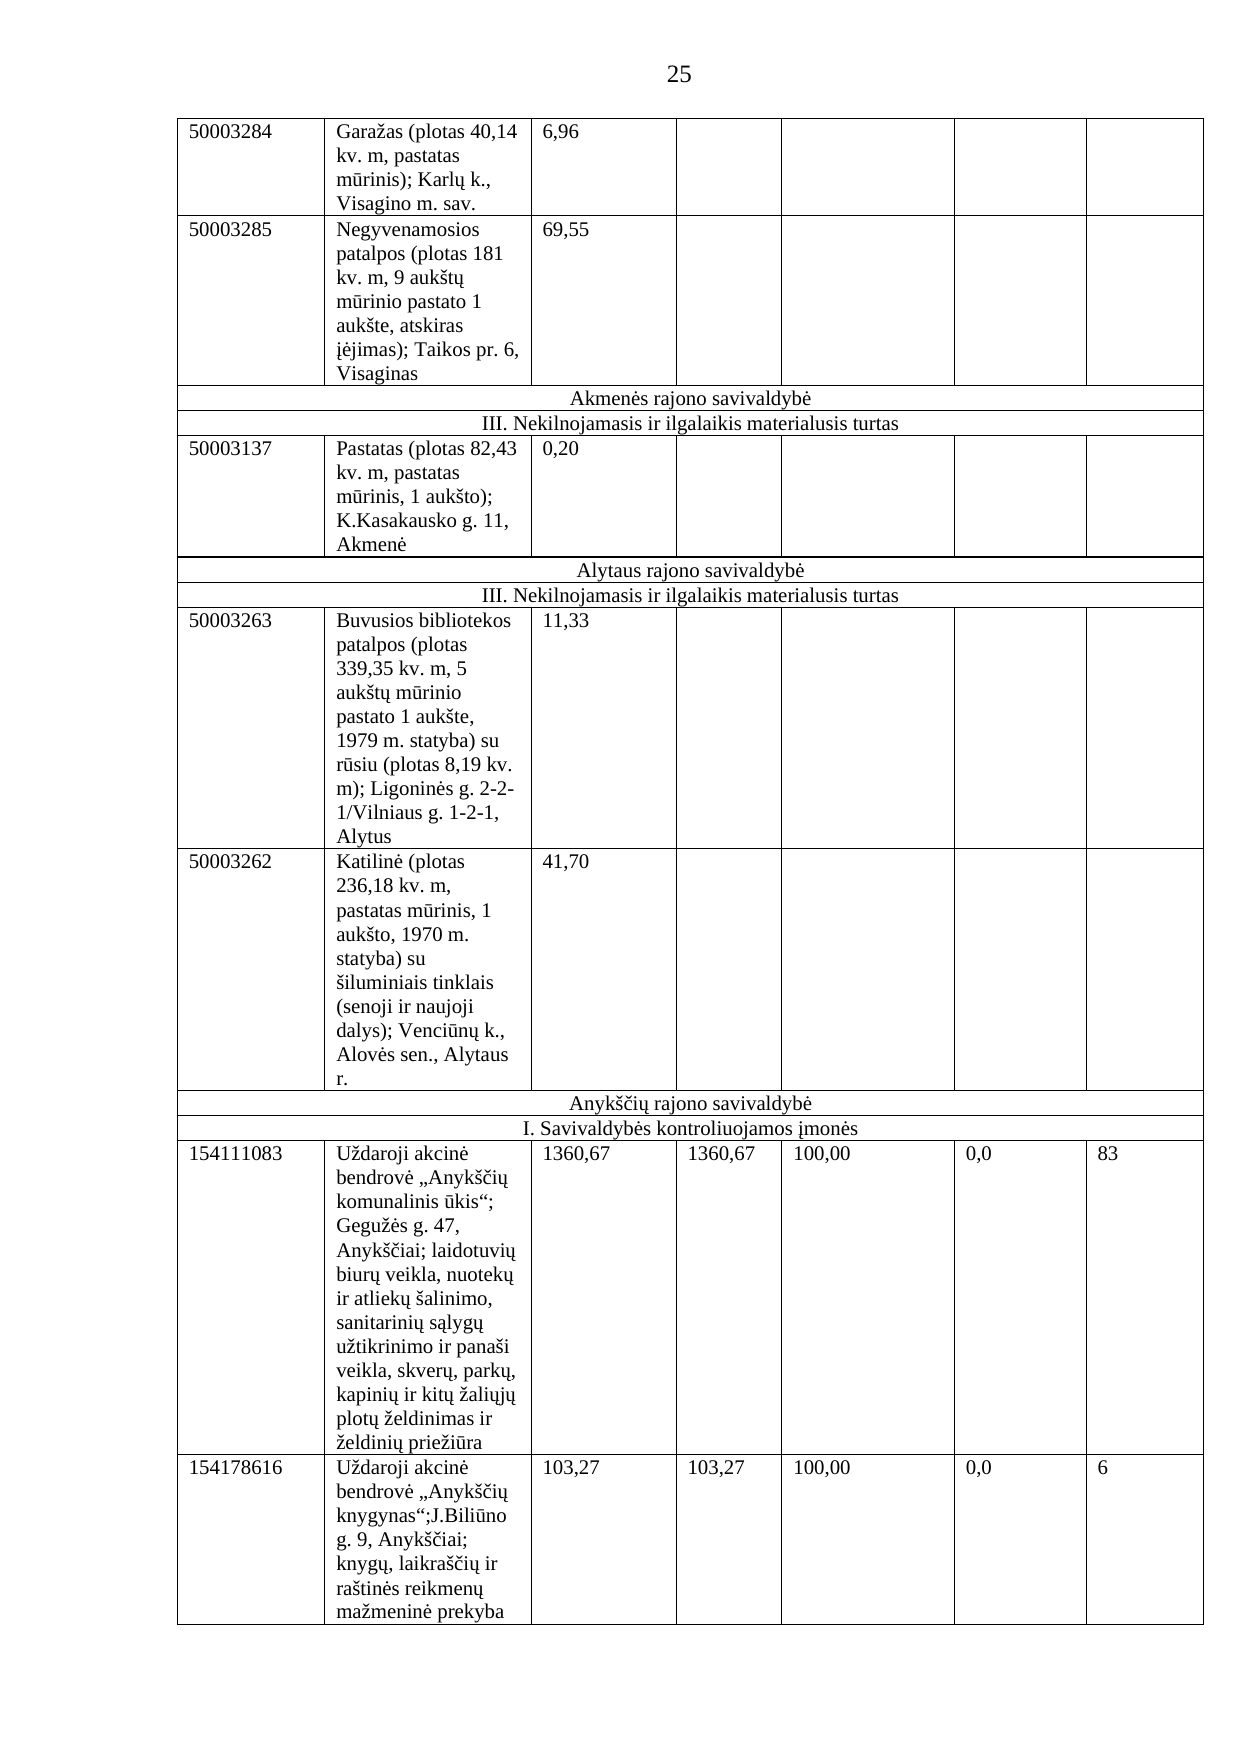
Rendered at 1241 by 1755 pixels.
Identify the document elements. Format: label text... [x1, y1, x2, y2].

table_cell 0,20 [532, 436, 676, 556]
table_cell [677, 436, 781, 556]
table_cell Pastatas (plotas 82,43 kv. m, pastatas mūrinis, 1 aukšto); K.Kasakausko g. 11, Akmenė [325, 436, 531, 556]
table_cell [677, 608, 781, 848]
table_cell [955, 216, 1086, 385]
table_cell Anykščių rajono savivaldybė [178, 1091, 1203, 1115]
table_cell III. Nekilnojamasis ir ilgalaikis materialusis turtas [178, 411, 1203, 435]
table_cell Alytaus rajono savivaldybė [178, 558, 1203, 582]
table_cell 0,0 [955, 1455, 1086, 1623]
table_cell 50003284 [178, 119, 324, 215]
table_cell [677, 849, 781, 1090]
table_cell 6 [1087, 1455, 1203, 1623]
table_cell 103,27 [532, 1455, 676, 1623]
table_cell 69,55 [532, 216, 676, 385]
table_cell [1087, 436, 1203, 556]
table_cell [955, 436, 1086, 556]
table_cell [1087, 608, 1203, 848]
table_cell [1087, 849, 1203, 1090]
table_cell 83 [1087, 1141, 1203, 1454]
table_cell 1360,67 [677, 1141, 781, 1454]
table_cell [955, 119, 1086, 215]
table_cell 103,27 [677, 1455, 781, 1623]
table_cell 50003137 [178, 436, 324, 556]
table_cell [782, 608, 954, 848]
table_cell Garažas (plotas 40,14 kv. m, pastatas mūrinis); Karlų k., Visagino m. sav. [325, 119, 531, 215]
table_cell [782, 119, 954, 215]
table_cell Buvusios bibliotekos patalpos (plotas 339,35 kv. m, 5 aukštų mūrinio pastato 1 aukšte, 1979 m. statyba) su rūsiu (plotas 8,19 kv. m); Ligoninės g. 2-2-1/Vilniaus g. 1-2-1, Alytus [325, 608, 531, 848]
table_cell 0,0 [955, 1141, 1086, 1454]
table_cell Uždaroji akcinė bendrovė „Anykščių komunalinis ūkis“; Gegužės g. 47, Anykščiai; laidotuvių biurų veikla, nuotekų ir atliekų šalinimo, sanitarinių sąlygų užtikrinimo ir panaši veikla, skverų, parkų, kapinių ir kitų žaliųjų plotų želdinimas ir želdinių priežiūra [325, 1141, 531, 1454]
table_cell Katilinė (plotas 236,18 kv. m, pastatas mūrinis, 1 aukšto, 1970 m. statyba) su šiluminiais tinklais (senoji ir naujoji dalys); Venciūnų k., Alovės sen., Alytaus r. [325, 849, 531, 1090]
table_cell 50003285 [178, 216, 324, 385]
table_cell 6,96 [532, 119, 676, 215]
table_cell [677, 119, 781, 215]
table_cell [782, 436, 954, 556]
table_cell [1087, 119, 1203, 215]
table_cell 154178616 [178, 1455, 324, 1623]
table_cell [677, 216, 781, 385]
table_cell 11,33 [532, 608, 676, 848]
table_cell Negyvenamosios patalpos (plotas 181 kv. m, 9 aukštų mūrinio pastato 1 aukšte, atskiras įėjimas); Taikos pr. 6, Visaginas [325, 216, 531, 385]
table_cell [1087, 216, 1203, 385]
table_cell [955, 849, 1086, 1090]
table_cell [955, 608, 1086, 848]
table_cell 154111083 [178, 1141, 324, 1454]
table_cell 50003262 [178, 849, 324, 1090]
table_cell Uždaroji akcinė bendrovė „Anykščių knygynas“;J.Biliūno g. 9, Anykščiai; knygų, laikraščių ir raštinės reikmenų mažmeninė prekyba [325, 1455, 531, 1623]
table_cell Akmenės rajono savivaldybė [178, 386, 1203, 410]
table_cell 100,00 [782, 1455, 954, 1623]
table_cell [782, 849, 954, 1090]
table_cell 1360,67 [532, 1141, 676, 1454]
table_cell 41,70 [532, 849, 676, 1090]
table_cell I. Savivaldybės kontroliuojamos įmonės [178, 1116, 1203, 1140]
table_cell 100,00 [782, 1141, 954, 1454]
table_cell III. Nekilnojamasis ir ilgalaikis materialusis turtas [178, 583, 1203, 607]
table_cell 50003263 [178, 608, 324, 848]
table_cell [782, 216, 954, 385]
